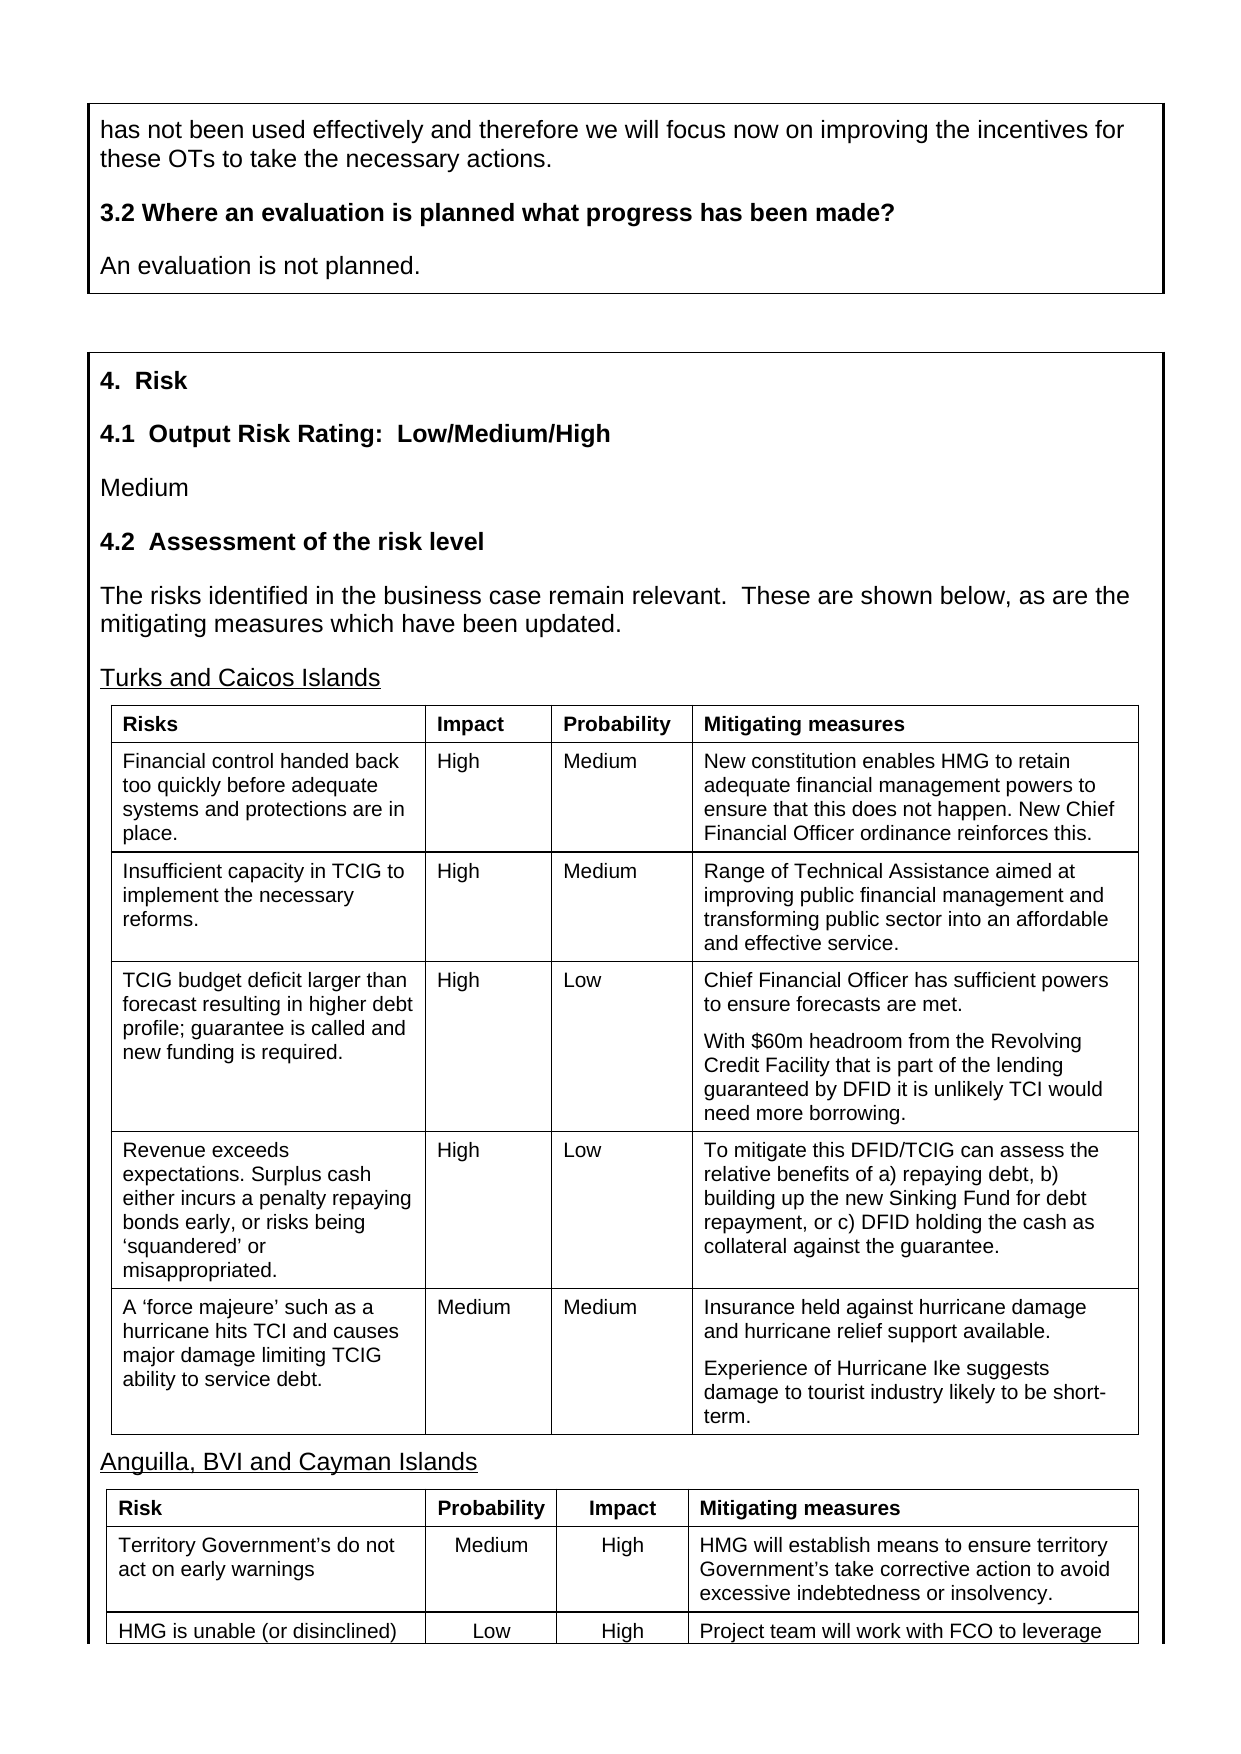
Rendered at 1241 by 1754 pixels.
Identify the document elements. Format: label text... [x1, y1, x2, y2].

table_cell HMG is unable (or disinclined) [107, 1613, 425, 1643]
table_cell To mitigate this DFID/TCIG can assess the relative benefits of a) repaying debt, b) building up the new Sinking Fund for debt repayment, or c) DFID holding the cash as collateral against the guarantee. [693, 1132, 1138, 1288]
table_cell TCIG budget deficit larger than forecast resulting in higher debt profile; guarantee is called and new funding is required. [112, 962, 425, 1131]
table_header Mitigating measures [693, 706, 1138, 742]
table_cell Territory Government’s do not act on early warnings [107, 1527, 425, 1611]
table_cell Insurance held against hurricane damage and hurricane relief support available. Experience of Hurricane Ike suggests damage to tourist industry likely to be short-term. [693, 1289, 1138, 1434]
table_cell New constitution enables HMG to retain adequate financial management powers to ensure that this does not happen. New Chief Financial Officer ordinance reinforces this. [693, 743, 1138, 851]
table_cell HMG will establish means to ensure territory Government’s take corrective action to avoid excessive indebtedness or insolvency. [689, 1527, 1138, 1611]
table_cell High [426, 743, 551, 851]
table_cell High [557, 1527, 688, 1611]
table_cell Medium [426, 1289, 551, 1434]
table_cell High [426, 1132, 551, 1288]
table_cell High [426, 853, 551, 961]
table_cell A ‘force majeure’ such as a hurricane hits TCI and causes major damage limiting TCIG ability to service debt. [112, 1289, 425, 1434]
table_cell has not been used effectively and therefore we will focus now on improving the incentives for these OTs to take the necessary actions. 3.2 Where an evaluation is planned what progress has been made? An evaluation is not planned. [90, 104, 1162, 293]
table_cell Project team will work with FCO to leverage [689, 1613, 1138, 1643]
table_header Impact [426, 706, 551, 742]
table_cell 4.1 Output Risk Rating: Low/Medium/High Medium 4.2 Assessment of the risk level The risks identified in the business case remain relevant. These are shown below, as are the mitigating measures which have been updated. Turks and Caicos Islands Anguilla, BVI and Cayman Islands [90, 407, 1162, 1644]
table_cell Low [552, 962, 692, 1131]
table_cell High [557, 1613, 688, 1643]
table_cell Revenue exceeds expectations. Surplus cash either incurs a penalty repaying bonds early, or risks being ‘squandered’ or misappropriated. [112, 1132, 425, 1288]
table_cell Medium [426, 1527, 556, 1611]
table_header Probability [426, 1490, 556, 1526]
table_cell Low [426, 1613, 556, 1643]
table_cell Insufficient capacity in TCIG to implement the necessary reforms. [112, 853, 425, 961]
table_cell High [426, 962, 551, 1131]
table_cell Medium [552, 1289, 692, 1434]
table_header Impact [557, 1490, 688, 1526]
table_header Mitigating measures [689, 1490, 1138, 1526]
table_cell Medium [552, 743, 692, 851]
table_header Risks [112, 706, 425, 742]
table_cell Chief Financial Officer has sufficient powers to ensure forecasts are met. With $60m headroom from the Revolving Credit Facility that is part of the lending guaranteed by DFID it is unlikely TCI would need more borrowing. [693, 962, 1138, 1131]
table_cell Range of Technical Assistance aimed at improving public financial management and transforming public sector into an affordable and effective service. [693, 853, 1138, 961]
table_header 4. Risk [90, 353, 1162, 407]
table_cell Low [552, 1132, 692, 1288]
table_header Risk [107, 1490, 425, 1526]
table_cell Financial control handed back too quickly before adequate systems and protections are in place. [112, 743, 425, 851]
table_header Probability [552, 706, 692, 742]
table_cell Medium [552, 853, 692, 961]
